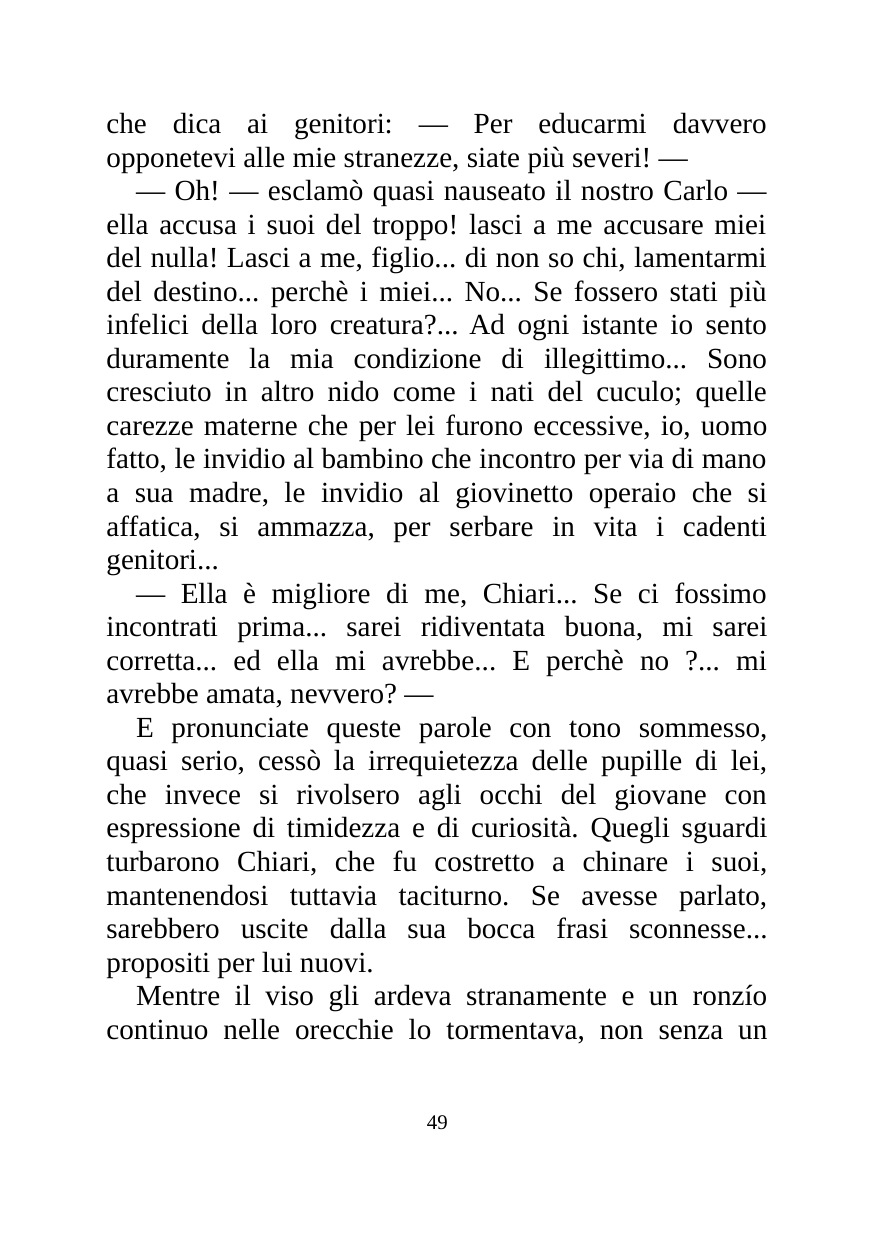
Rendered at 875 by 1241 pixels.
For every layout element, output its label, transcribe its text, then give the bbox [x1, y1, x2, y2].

text che dica ai genitori: — Per educarmi davvero opponetevi alle mie stranezze, siate più severi! — [106, 106, 768, 173]
text — Oh! — esclamò quasi nauseato il nostro Carlo — ella accusa i suoi del troppo! lasci a me accusare miei del nulla! Lasci a me, figlio... di non so chi, lamentarmi del destino... perchè i miei... No... Se fossero stati più infelici della loro creatura?... Ad ogni istante io sento duramente la mia condizione di illegittimo... Sono cresciuto in altro nido come i nati del cuculo; quelle carezze materne che per lei furono eccessive, io, uomo fatto, le invidio al bambino che incontro per via di mano a sua madre, le invidio al giovinetto operaio che si affatica, si ammazza, per serbare in vita i cadenti genitori... [106, 173, 768, 576]
text — Ella è migliore di me, Chiari... Se ci fossimo incontrati prima... sarei ridiventata buona, mi sarei corretta... ed ella mi avrebbe... E perchè no ?... mi avrebbe amata, nevvero? — [106, 576, 768, 710]
text Mentre il viso gli ardeva stranamente e un ronzío continuo nelle orecchie lo tormentava, non senza un [106, 978, 768, 1045]
text E pronunciate queste parole con tono sommesso, quasi serio, cessò la irrequietezza delle pupille di lei, che invece si rivolsero agli occhi del giovane con espressione di timidezza e di curiosità. Quegli sguardi turbarono Chiari, che fu costretto a chinare i suoi, mantenendosi tuttavia taciturno. Se avesse parlato, sarebbero uscite dalla sua bocca frasi sconnesse... propositi per lui nuovi. [106, 710, 768, 978]
